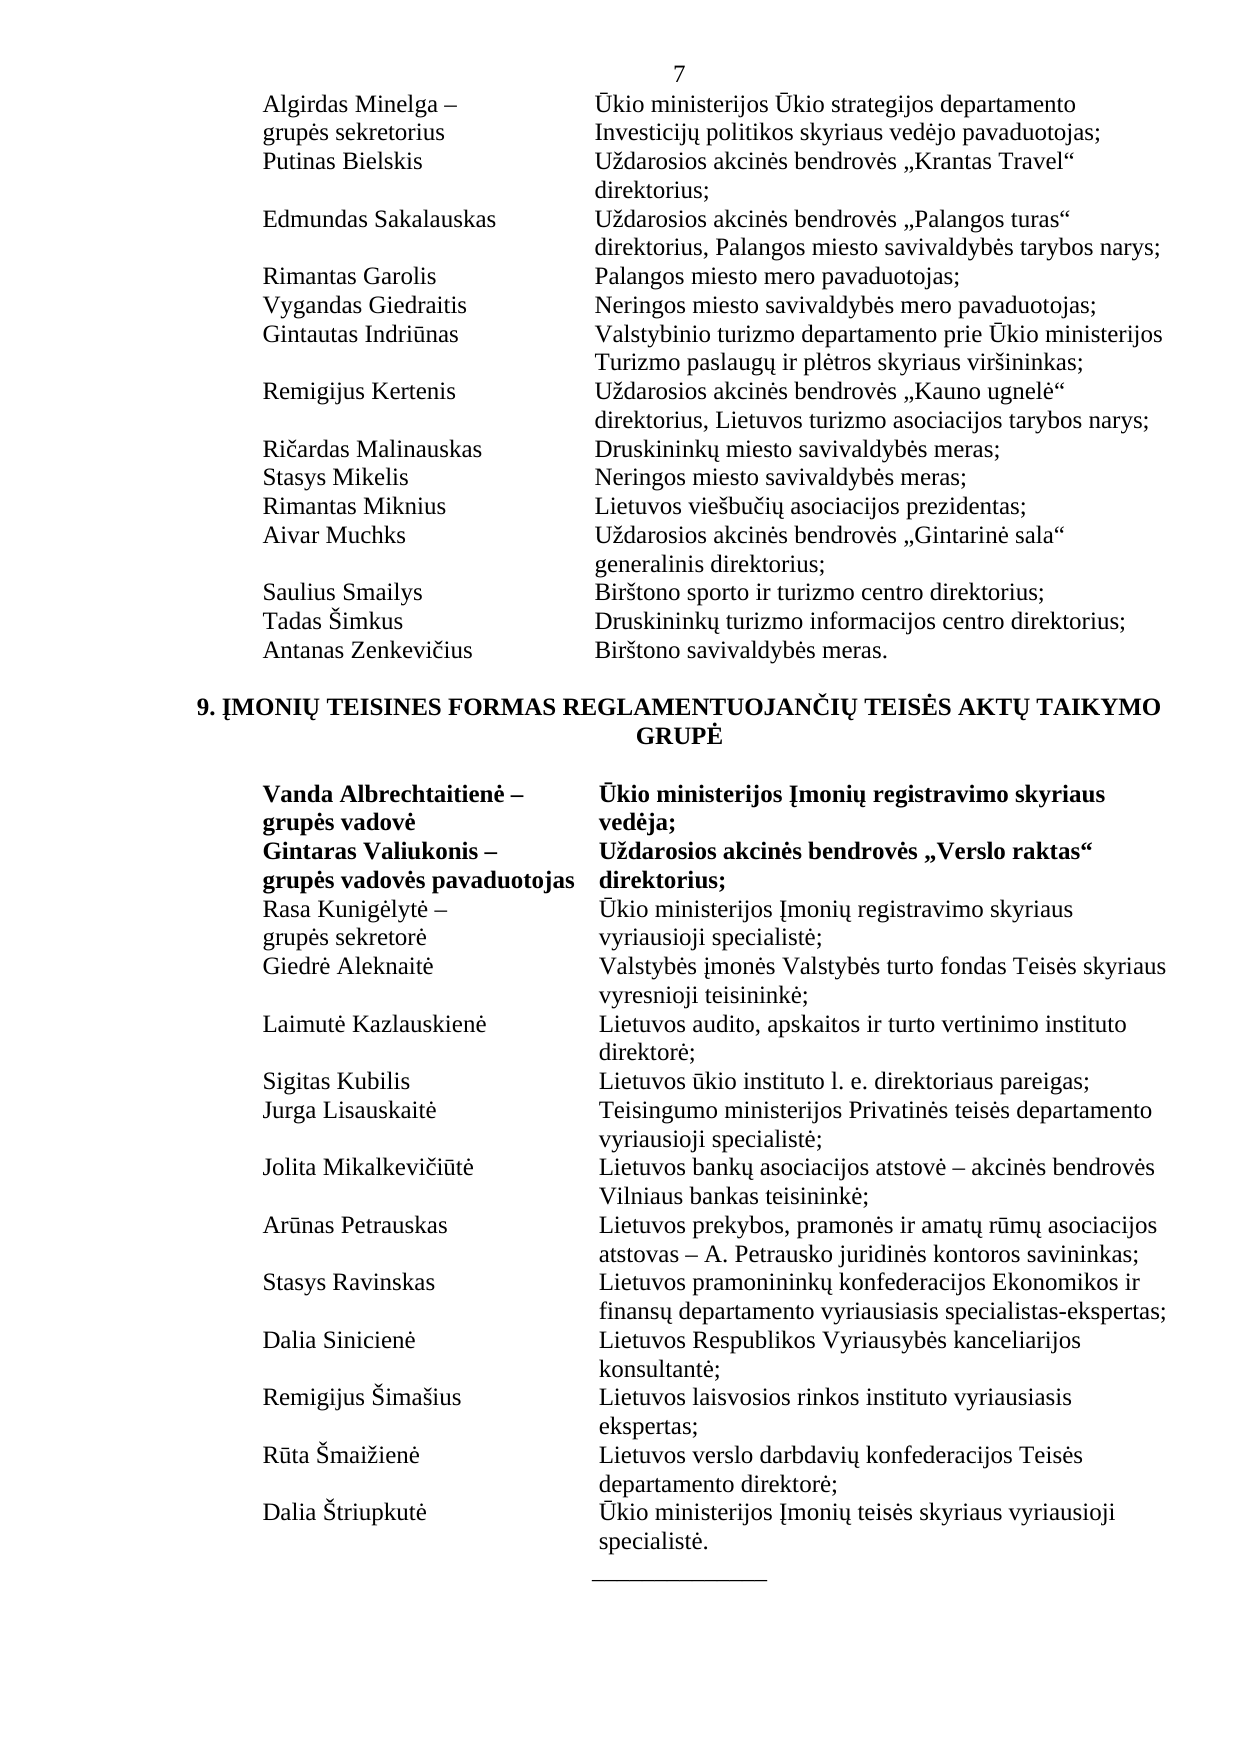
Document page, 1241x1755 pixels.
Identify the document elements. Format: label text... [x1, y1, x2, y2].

table_cell Neringos miesto savivaldybės meras; [583, 463, 1181, 491]
table_cell Antanas Zenkevičius [177, 635, 583, 664]
text 9. ĮMONIŲ TEISINES FORMAS REGLAMENTUOJANČIŲ TEISĖS AKTŲ TAIKYMO GRUPĖ [177, 692, 1181, 750]
table_cell Lietuvos Respublikos Vyriausybės kanceliarijos konsultantė; [587, 1325, 1181, 1382]
table_cell Uždarosios akcinės bendrovės „Krantas Travel“ direktorius; [583, 146, 1181, 204]
table_cell Lietuvos laisvosios rinkos instituto vyriausiasis ekspertas; [587, 1383, 1181, 1440]
table_cell Giedrė Aleknaitė [177, 951, 587, 1009]
table_cell Teisingumo ministerijos Privatinės teisės departamento vyriausioji specialistė; [587, 1095, 1181, 1152]
table_cell Lietuvos pramonininkų konfederacijos Ekonomikos ir finansų departamento vyriausiasis specialistas-ekspertas; [587, 1268, 1181, 1325]
table_cell Lietuvos audito, apskaitos ir turto vertinimo instituto direktorė; [587, 1009, 1181, 1066]
table_cell Remigijus Kertenis [177, 376, 583, 434]
table_cell Jolita Mikalkevičiūtė [177, 1153, 587, 1210]
table_cell Dalia Sinicienė [177, 1325, 587, 1382]
table_cell Rasa Kunigėlytė – grupės sekretorė [177, 894, 587, 951]
table_cell Remigijus Šimašius [177, 1383, 587, 1440]
table_cell Lietuvos ūkio instituto l. e. direktoriaus pareigas; [587, 1066, 1181, 1095]
table_cell Birštono sporto ir turizmo centro direktorius; [583, 578, 1181, 606]
table_cell Lietuvos prekybos, pramonės ir amatų rūmų asociacijos atstovas – A. Petrausko juridinės kontoros savininkas; [587, 1210, 1181, 1267]
table_cell Edmundas Sakalauskas [177, 204, 583, 261]
table_cell Ūkio ministerijos Įmonių registravimo skyriaus vyriausioji specialistė; [587, 894, 1181, 951]
table_cell Sigitas Kubilis [177, 1066, 587, 1095]
table_cell Druskininkų miesto savivaldybės meras; [583, 434, 1181, 462]
table_cell Dalia Štriupkutė [177, 1498, 587, 1555]
table_cell Gintautas Indriūnas [177, 319, 583, 376]
table_cell Rūta Šmaižienė [177, 1440, 587, 1497]
table_cell Stasys Ravinskas [177, 1268, 587, 1325]
table_cell Valstybės įmonės Valstybės turto fondas Teisės skyriaus vyresnioji teisininkė; [587, 951, 1181, 1009]
table_cell Uždarosios akcinės bendrovės „Gintarinė sala“ generalinis direktorius; [583, 520, 1181, 577]
table_cell Rimantas Miknius [177, 491, 583, 520]
table_cell Arūnas Petrauskas [177, 1210, 587, 1267]
table_cell Ūkio ministerijos Įmonių teisės skyriaus vyriausioji specialistė. [587, 1498, 1181, 1555]
table_cell Putinas Bielskis [177, 146, 583, 204]
table_cell Algirdas Minelga – grupės sekretorius [177, 89, 583, 146]
table_cell Stasys Mikelis [177, 463, 583, 491]
table_cell Tadas Šimkus [177, 606, 583, 635]
table_cell Palangos miesto mero pavaduotojas; [583, 261, 1181, 290]
table_cell Druskininkų turizmo informacijos centro direktorius; [583, 606, 1181, 635]
table_cell Aivar Muchks [177, 520, 583, 577]
table_cell Uždarosios akcinės bendrovės „Palangos turas“ direktorius, Palangos miesto savivaldybės tarybos narys; [583, 204, 1181, 261]
table_header Ūkio ministerijos Įmonių registravimo skyriaus vedėja; [587, 779, 1181, 836]
table_cell Saulius Smailys [177, 578, 583, 606]
table_cell Ričardas Malinauskas [177, 434, 583, 462]
table_cell Lietuvos verslo darbdavių konfederacijos Teisės departamento direktorė; [587, 1440, 1181, 1497]
table_cell Gintaras Valiukonis – grupės vadovės pavaduotojas [177, 836, 587, 894]
table_cell Uždarosios akcinės bendrovės „Kauno ugnelė“ direktorius, Lietuvos turizmo asociacijos tarybos narys; [583, 376, 1181, 434]
table_cell Neringos miesto savivaldybės mero pavaduotojas; [583, 290, 1181, 319]
table_cell Uždarosios akcinės bendrovės „Verslo raktas“ direktorius; [587, 836, 1181, 894]
table_cell Lietuvos viešbučių asociacijos prezidentas; [583, 491, 1181, 520]
table_cell Laimutė Kazlauskienė [177, 1009, 587, 1066]
table_cell Ūkio ministerijos Ūkio strategijos departamento Investicijų politikos skyriaus vedėjo pavaduotojas; [583, 89, 1181, 146]
table_cell Valstybinio turizmo departamento prie Ūkio ministerijos Turizmo paslaugų ir plėtros skyriaus viršininkas; [583, 319, 1181, 376]
text ______________ [177, 1555, 1181, 1584]
table_cell Birštono savivaldybės meras. [583, 635, 1181, 664]
table_cell Lietuvos bankų asociacijos atstovė – akcinės bendrovės Vilniaus bankas teisininkė; [587, 1153, 1181, 1210]
table_cell Jurga Lisauskaitė [177, 1095, 587, 1152]
table_cell Rimantas Garolis [177, 261, 583, 290]
table_cell Vygandas Giedraitis [177, 290, 583, 319]
table_header Vanda Albrechtaitienė – grupės vadovė [177, 779, 587, 836]
